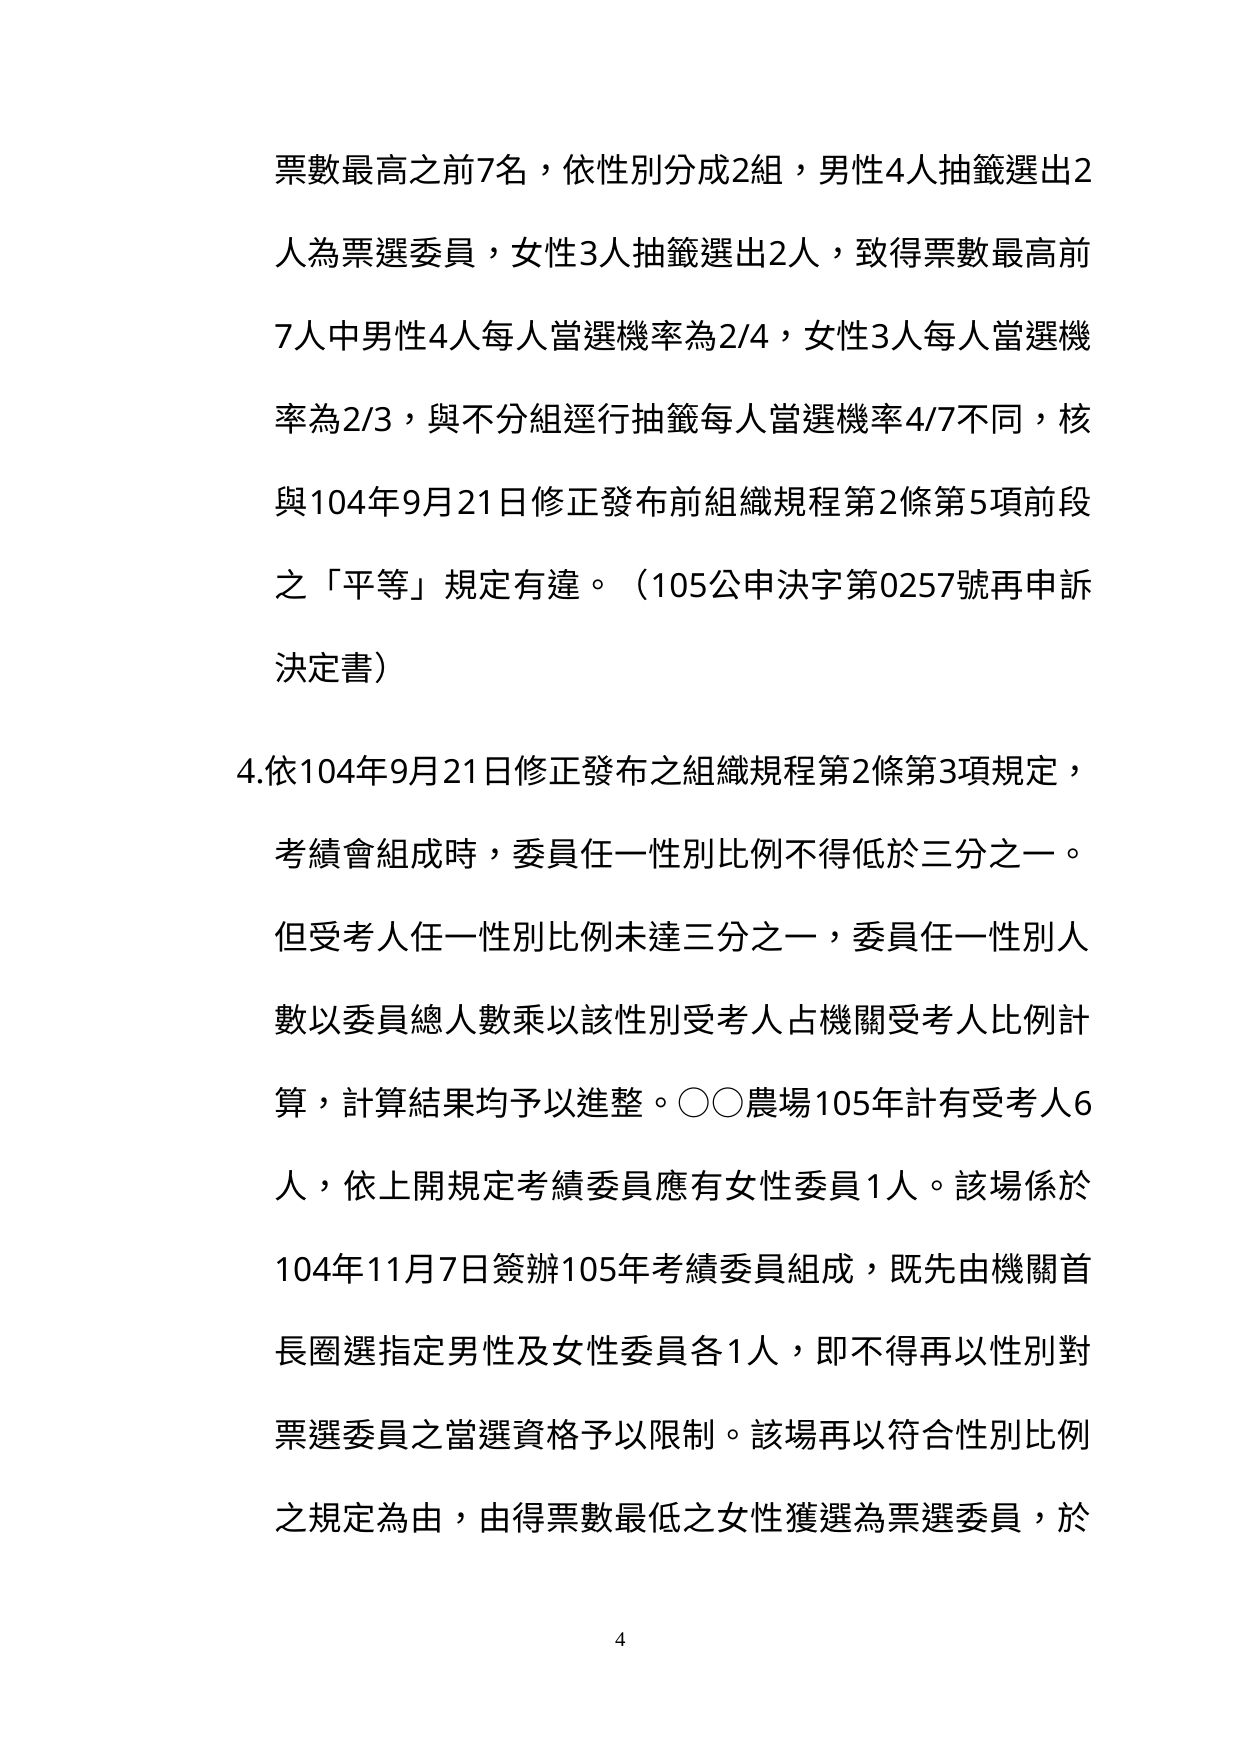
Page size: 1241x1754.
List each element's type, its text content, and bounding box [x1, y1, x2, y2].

list 票數最高之前7名，依性別分成2組，男性4人抽籤選出2人為票選委員，女性3人抽籤選出2人，致得票數最高前7人中男性4人每人當選機率為2/4，女性3人每人當選機率為2/3，與不分組逕行抽籤每人當選機率4/7不同，核與104年9月21日修正發布前組織規程第2條第5項前段之「平等」規定有違。（105公申決字第0257號再申訴決定書） [236, 127, 1092, 707]
list 依104年9月21日修正發布之組織規程第2條第3項規定，考績會組成時，委員任一性別比例不得低於三分之一。但受考人任一性別比例未達三分之一，委員任一性別人數以委員總人數乘以該性別受考人占機關受考人比例計算，計算結果均予以進整。○○農場105年計有受考人6人，依上開規定考績委員應有女性委員1人。該場係於104年11月7日簽辦105年考績委員組成，既先由機關首長圈選指定男性及女性委員各1人，即不得再以性別對票選委員之當選資格予以限制。該場再以符合性別比例之規定為由，由得票數最低之女性獲選為票選委員，於 [236, 728, 1092, 1557]
